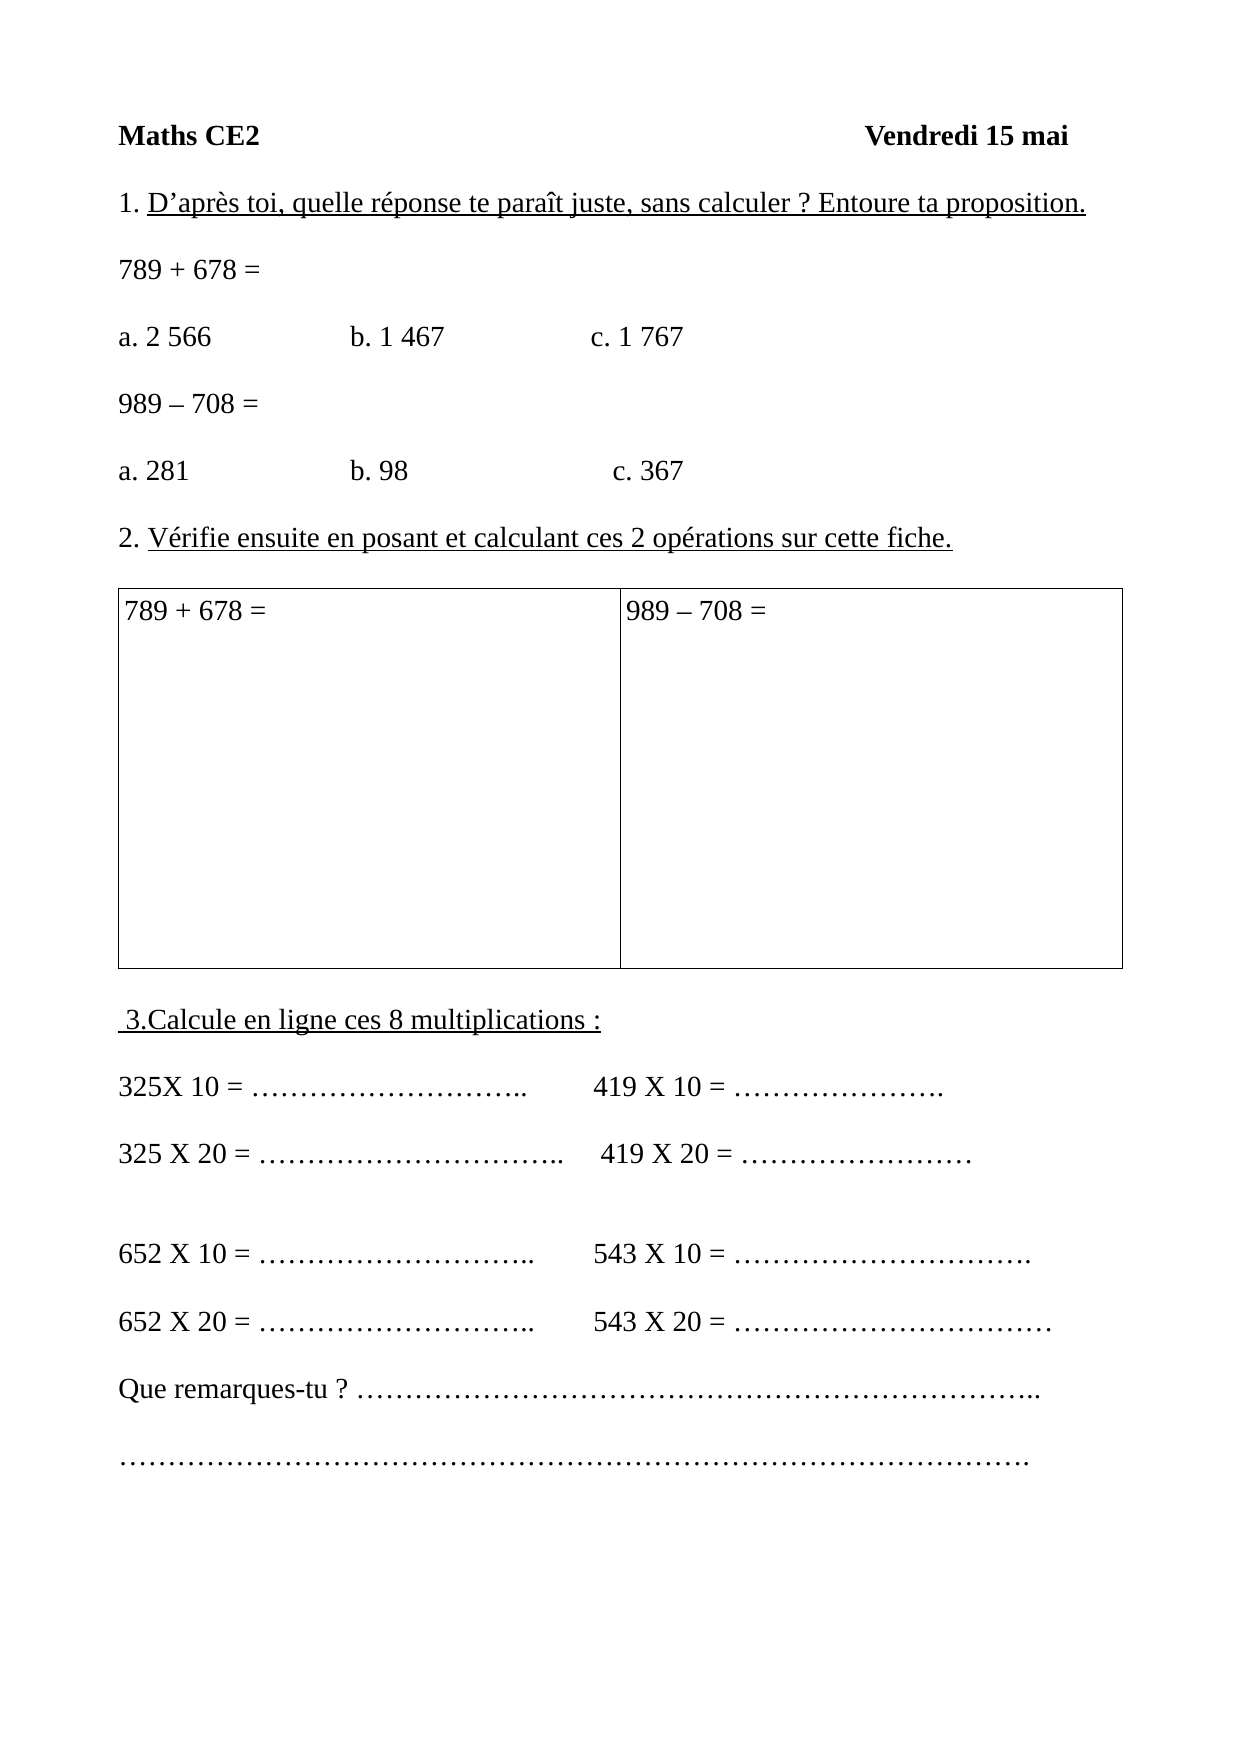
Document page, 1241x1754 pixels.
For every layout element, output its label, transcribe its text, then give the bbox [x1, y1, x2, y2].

text …………………………………………………………………………………. [118, 1438, 1122, 1471]
text 325X 10 = ……………………….. 419 X 10 = …………………. [118, 1069, 1122, 1102]
text 652 X 10 = ……………………….. 543 X 10 = …………………………. [118, 1237, 1122, 1270]
text 2. Vérifie ensuite en posant et calculant ces 2 opérations sur cette fiche. [118, 521, 1122, 554]
text 1. D’après toi, quelle réponse te paraît juste, sans calculer ? Entoure ta proposition. [118, 185, 1122, 219]
text 325 X 20 = ………………………….. 419 X 20 = …………………… [118, 1136, 1122, 1169]
text 789 + 678 = [118, 252, 1122, 286]
table_header 789 + 678 = [119, 589, 620, 968]
text 652 X 20 = ……………………….. 543 X 20 = …………………………… [118, 1304, 1122, 1337]
text 989 – 708 = [118, 386, 1122, 420]
text Maths CE2 Vendredi 15 mai [118, 118, 1122, 152]
text a. 281 b. 98 c. 367 [118, 453, 1122, 487]
text Que remarques-tu ? …………………………………………………………….. [118, 1371, 1122, 1404]
text 3.Calcule en ligne ces 8 multiplications : [118, 1002, 1122, 1035]
table_header 989 – 708 = [621, 589, 1122, 968]
text a. 2 566 b. 1 467 c. 1 767 [118, 319, 1122, 353]
